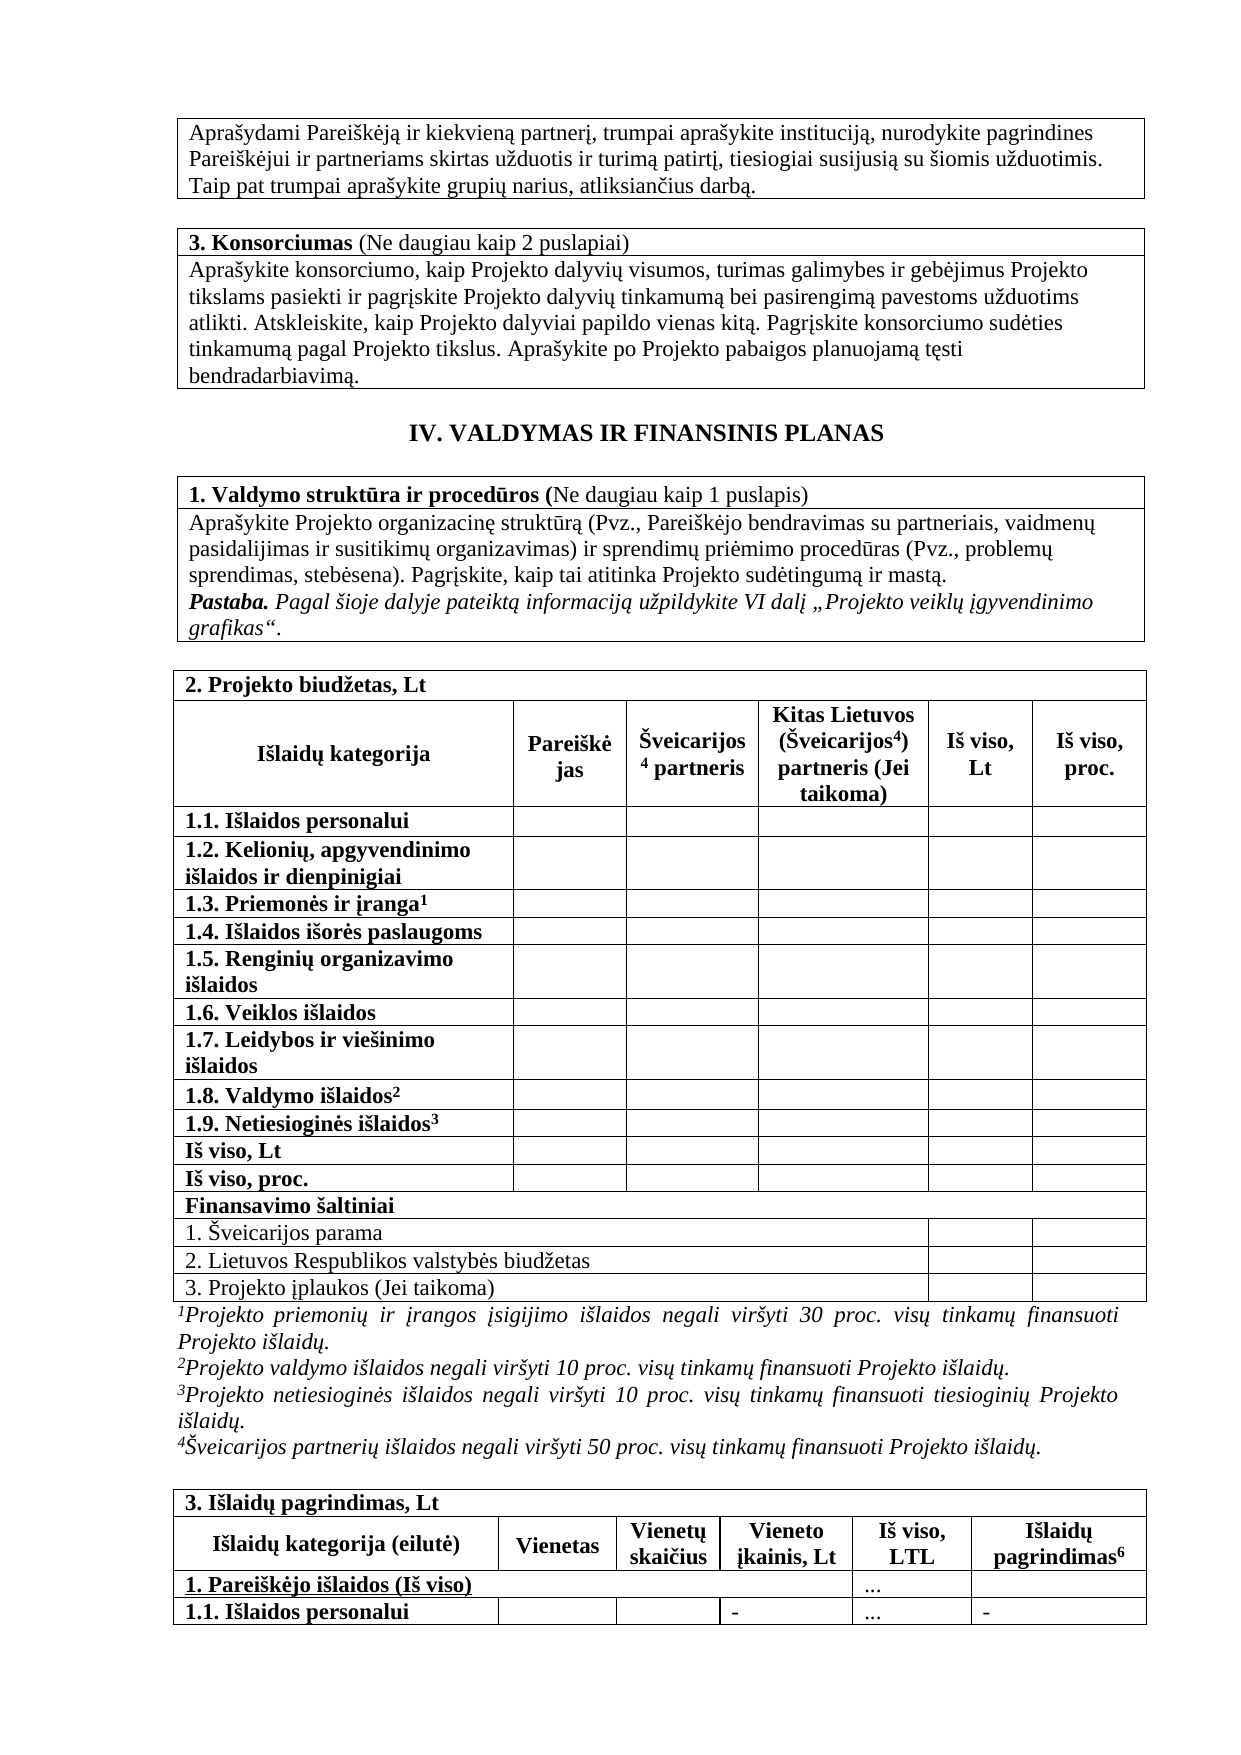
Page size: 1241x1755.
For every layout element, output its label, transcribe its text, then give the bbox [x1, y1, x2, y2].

table_cell [759, 837, 928, 889]
table_cell [759, 1080, 928, 1109]
table_cell ... [853, 1598, 971, 1624]
table_cell [759, 918, 928, 944]
table_cell Iš viso, LTL [853, 1517, 971, 1569]
table_cell [1033, 945, 1146, 998]
table_header 3. Išlaidų pagrindimas, Lt [174, 1490, 1146, 1516]
table_cell [929, 1274, 1032, 1301]
table_cell [514, 1110, 626, 1136]
table_cell - [972, 1598, 1146, 1624]
table_cell Šveicarijos4 partneris [627, 701, 758, 806]
table_cell [1033, 1026, 1146, 1079]
table_cell [627, 837, 758, 889]
table_cell 1. Pareiškėjo išlaidos (Iš viso) [174, 1571, 852, 1597]
table_cell Išlaidų pagrindimas6 [972, 1517, 1146, 1569]
table_cell 2. Lietuvos Respublikos valstybės biudžetas [174, 1247, 928, 1273]
table_cell [929, 890, 1032, 917]
table_cell 1.3. Priemonės ir įranga1 [174, 890, 513, 917]
table_cell Aprašydami Pareiškėją ir kiekvieną partnerį, trumpai aprašykite instituciją, nurodykite pagrindines Pareiškėjui ir partneriams skirtas užduotis ir turimą patirtį, tiesiogiai susijusią su šiomis užduotimis. Taip pat trumpai aprašykite grupių narius, atliksiančius darbą. [178, 119, 1144, 198]
table_cell [929, 837, 1032, 889]
table_cell [514, 1165, 626, 1191]
table_cell [514, 945, 626, 998]
table_cell [929, 1219, 1032, 1246]
table_cell [514, 837, 626, 889]
table_cell [1033, 1080, 1146, 1109]
table_cell Kitas Lietuvos (Šveicarijos4) partneris (Jei taikoma) [759, 701, 928, 806]
text 2Projekto valdymo išlaidos negali viršyti 10 proc. visų tinkamų finansuoti Projekto išlaidų. [177, 1354, 1122, 1381]
table_cell Iš viso, Lt [929, 701, 1032, 806]
table_header 2. Projekto biudžetas, Lt [174, 671, 1146, 700]
table_cell Iš viso, proc. [174, 1165, 513, 1191]
table_cell [627, 1137, 758, 1163]
table_cell [1033, 1165, 1146, 1191]
table_cell [929, 945, 1032, 998]
table_cell [759, 999, 928, 1025]
table_cell [1033, 1110, 1146, 1136]
table_cell [929, 1165, 1032, 1191]
table_cell [972, 1571, 1146, 1597]
table_cell [929, 807, 1032, 836]
text 3Projekto netiesioginės išlaidos negali viršyti 10 proc. visų tinkamų finansuoti tiesioginių Projekto išlaidų. [177, 1381, 1122, 1433]
table_cell [759, 1137, 928, 1163]
table_cell [1033, 1274, 1146, 1301]
table_cell [929, 1247, 1032, 1273]
table_cell [1033, 999, 1146, 1025]
table_cell Iš viso, Lt [174, 1137, 513, 1163]
table_cell 1.1. Išlaidos personalui [174, 807, 513, 836]
table_cell [627, 999, 758, 1025]
table_cell 1.4. Išlaidos išorės paslaugoms [174, 918, 513, 944]
table_cell [627, 1165, 758, 1191]
table_cell 1.6. Veiklos išlaidos [174, 999, 513, 1025]
table_cell - [721, 1598, 852, 1624]
table_cell Išlaidų kategorija [174, 701, 513, 806]
table_cell 1.7. Leidybos ir viešinimo išlaidos [174, 1026, 513, 1079]
table_cell [627, 890, 758, 917]
table_header 3. Konsorciumas (Ne daugiau kaip 2 puslapiai) [178, 229, 1144, 255]
table_cell [1033, 1137, 1146, 1163]
table_cell Vieneto įkainis, Lt [721, 1517, 852, 1569]
table_cell 3. Projekto įplaukos (Jei taikoma) [174, 1274, 928, 1301]
table_cell 1.9. Netiesioginės išlaidos3 [174, 1110, 513, 1136]
table_cell [617, 1598, 719, 1624]
table_cell [514, 890, 626, 917]
table_cell [929, 1110, 1032, 1136]
table_cell [759, 807, 928, 836]
table_cell 1.8. Valdymo išlaidos2 [174, 1080, 513, 1109]
table_cell [627, 1110, 758, 1136]
table_cell [514, 807, 626, 836]
table_cell [929, 999, 1032, 1025]
table_cell Aprašykite konsorciumo, kaip Projekto dalyvių visumos, turimas galimybes ir gebėjimus Projekto tikslams pasiekti ir pagrįskite Projekto dalyvių tinkamumą bei pasirengimą pavestoms užduotims atlikti. Atskleiskite, kaip Projekto dalyviai papildo vienas kitą. Pagrįskite konsorciumo sudėties tinkamumą pagal Projekto tikslus. Aprašykite po Projekto pabaigos planuojamą tęsti bendradarbiavimą. [178, 256, 1144, 388]
table_cell 1.5. Renginių organizavimo išlaidos [174, 945, 513, 998]
table_cell [1033, 918, 1146, 944]
table_cell [759, 890, 928, 917]
table_cell [1033, 1219, 1146, 1246]
table_cell [514, 1137, 626, 1163]
table_cell [1033, 890, 1146, 917]
table_cell [929, 918, 1032, 944]
table_header 1. Valdymo struktūra ir procedūros (Ne daugiau kaip 1 puslapis) [178, 477, 1144, 508]
table_cell [1033, 807, 1146, 836]
table_cell [759, 945, 928, 998]
table_cell Aprašykite Projekto organizacinę struktūrą (Pvz., Pareiškėjo bendravimas su partneriais, vaidmenų pasidalijimas ir susitikimų organizavimas) ir sprendimų priėmimo procedūras (Pvz., problemų sprendimas, stebėsena). Pagrįskite, kaip tai atitinka Projekto sudėtingumą ir mastą. Pastaba. Pagal šioje dalyje pateiktą informaciją užpildykite VI dalį „Projekto veiklų įgyvendinimo grafikas“. [178, 509, 1144, 641]
table_cell [514, 999, 626, 1025]
text 1Projekto priemonių ir įrangos įsigijimo išlaidos negali viršyti 30 proc. visų tinkamų finansuoti Projekto išlaidų. [177, 1302, 1122, 1354]
table_cell ... [853, 1571, 971, 1597]
table_cell [514, 1026, 626, 1079]
table_cell [929, 1026, 1032, 1079]
table_cell [627, 918, 758, 944]
table_cell [1033, 1247, 1146, 1273]
table_cell [514, 1080, 626, 1109]
table_cell [499, 1598, 616, 1624]
table_cell 1.1. Išlaidos personalui [174, 1598, 498, 1624]
table_cell 1. Šveicarijos parama [174, 1219, 928, 1246]
table_cell [627, 1026, 758, 1079]
table_cell [759, 1110, 928, 1136]
table_cell [759, 1026, 928, 1079]
table_cell [627, 945, 758, 998]
table_cell [759, 1165, 928, 1191]
table_cell [929, 1080, 1032, 1109]
table_cell [929, 1137, 1032, 1163]
table_cell Finansavimo šaltiniai [174, 1192, 1146, 1218]
table_cell [627, 807, 758, 836]
text 4Šveicarijos partnerių išlaidos negali viršyti 50 proc. visų tinkamų finansuoti Projekto išlaidų. [177, 1433, 1122, 1460]
table_cell [627, 1080, 758, 1109]
table_cell Iš viso, proc. [1033, 701, 1146, 806]
table_cell Pareiškėjas [514, 701, 626, 806]
table_cell Vienetų skaičius [617, 1517, 719, 1569]
text IV. VALDYMAS IR FINANSINIS PLANAS [177, 418, 1122, 447]
table_cell [514, 918, 626, 944]
table_cell Vienetas [499, 1517, 616, 1569]
table_cell [1033, 837, 1146, 889]
table_cell Išlaidų kategorija (eilutė) [174, 1517, 498, 1569]
table_cell 1.2. Kelionių, apgyvendinimo išlaidos ir dienpinigiai [174, 837, 513, 889]
